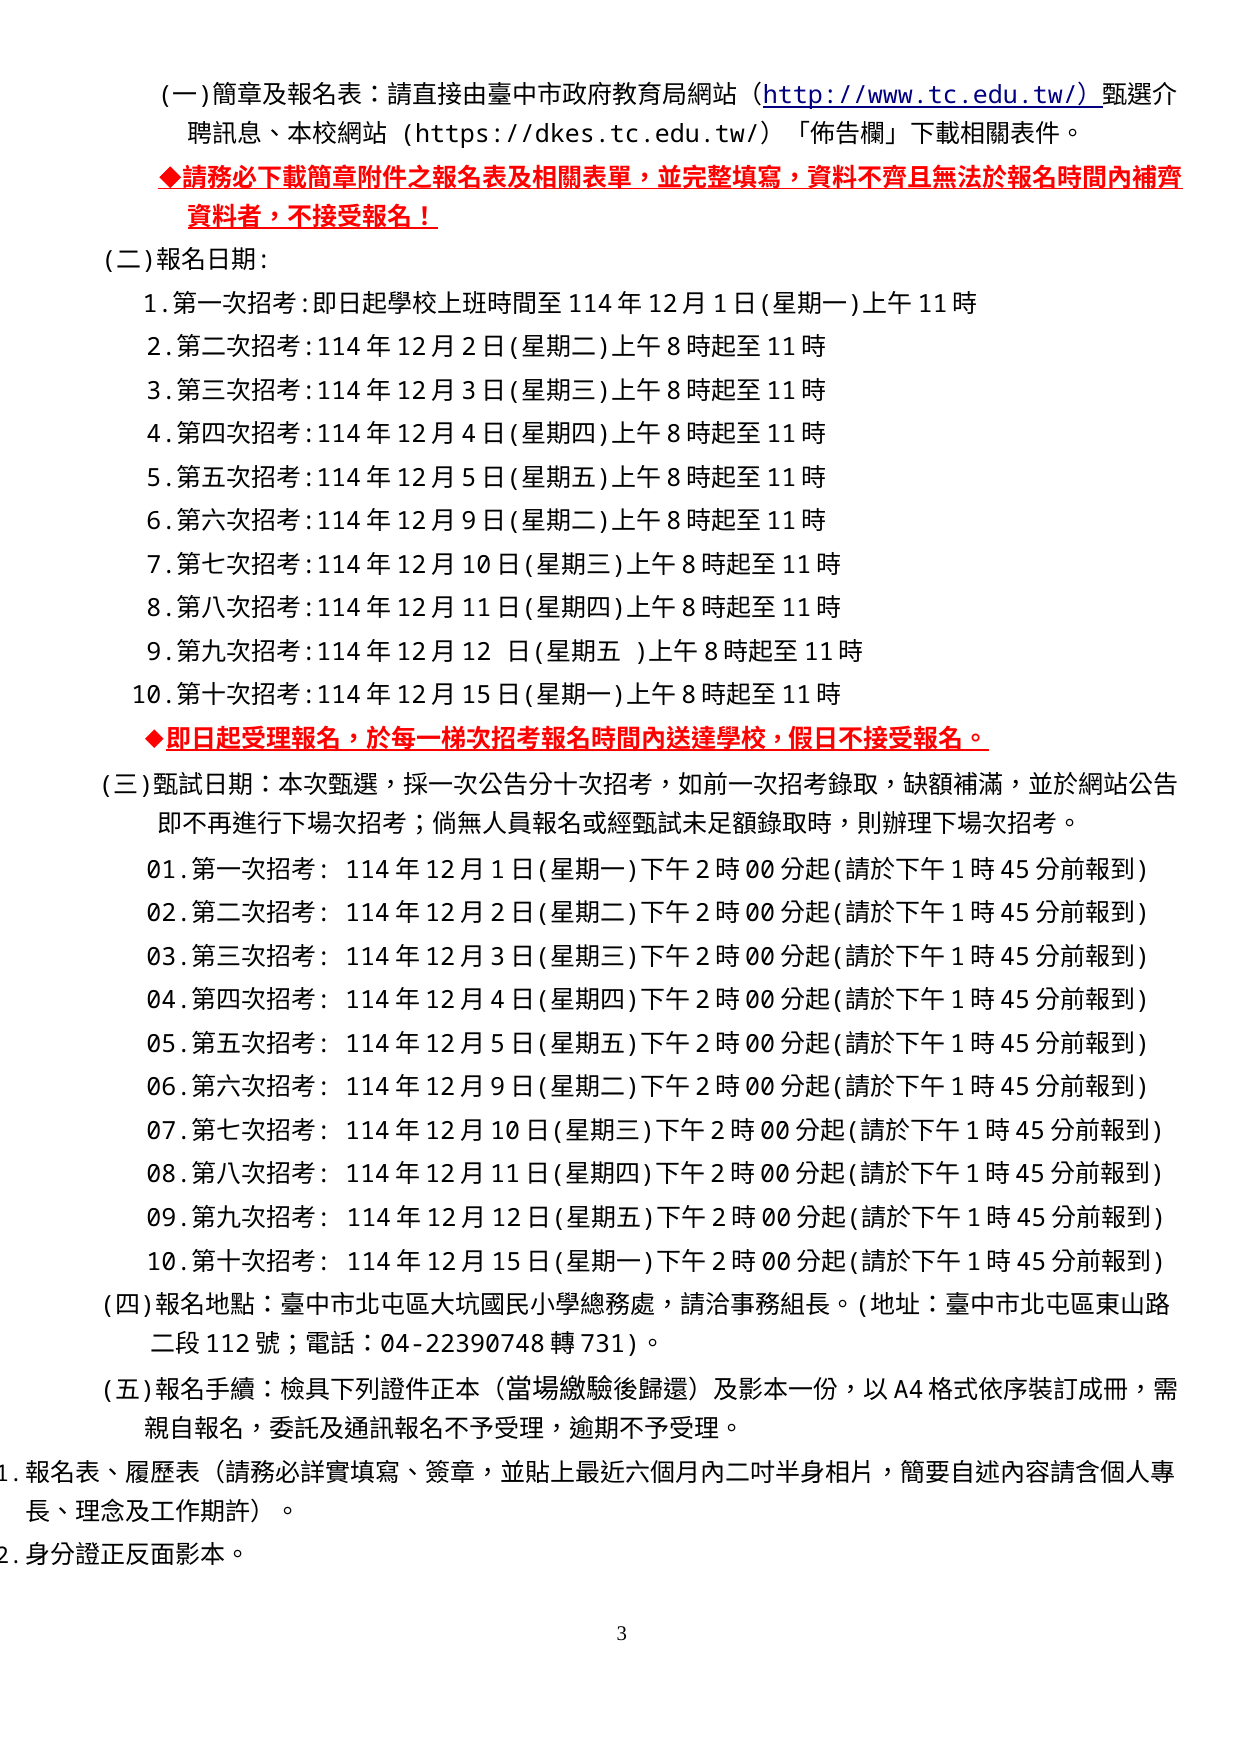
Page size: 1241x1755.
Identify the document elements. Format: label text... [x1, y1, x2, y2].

text (四)報名地點：臺中市北屯區大坑國民小學總務處，請洽事務組長。(地址：臺中市北屯區東山路二段112號；電話：04-22390748轉731)。 [100, 1284, 1193, 1359]
text (二)報名日期: [101, 239, 1193, 276]
text 8.第八次招考:114年12月11日(星期四)上午8時起至11時 [101, 588, 1193, 624]
text 01.第一次招考: 114年12月1日(星期一)下午2時00分起(請於下午1時45分前報到) [101, 849, 1193, 885]
text 1.第一次招考:即日起學校上班時間至114年12月1日(星期一)上午11時 [101, 283, 1193, 319]
text (五)報名手續：檢具下列證件正本（當場繳驗後歸還）及影本一份，以A4格式依序裝訂成冊，需親自報名，委託及通訊報名不予受理，逾期不予受理。 [100, 1367, 1193, 1445]
text 09.第九次招考: 114年12月12日(星期五)下午2時00分起(請於下午1時45分前報到) [101, 1197, 1193, 1234]
text 4.第四次招考:114年12月4日(星期四)上午8時起至11時 [101, 414, 1193, 450]
text 3.第三次招考:114年12月3日(星期三)上午8時起至11時 [101, 370, 1193, 406]
text 9.第九次招考:114年12月12 日(星期五 )上午8時起至11時 [101, 631, 1193, 668]
text 04.第四次招考: 114年12月4日(星期四)下午2時00分起(請於下午1時45分前報到) [101, 980, 1193, 1016]
text 10.第十次招考: 114年12月15日(星期一)下午2時00分起(請於下午1時45分前報到) [101, 1241, 1193, 1277]
text 5.第五次招考:114年12月5日(星期五)上午8時起至11時 [101, 457, 1193, 493]
text 即日起受理報名，於每一梯次招考報名時間內送達學校，假日不接受報名。 [102, 718, 1193, 755]
text (一)簡章及報名表：請直接由臺中市政府教育局網站（http://www.tc.edu.tw/）甄選介聘訊息、本校網站 (https://dkes.tc.edu.tw/）「佈告欄」下載相關表件。 [158, 75, 1193, 150]
text 03.第三次招考: 114年12月3日(星期三)下午2時00分起(請於下午1時45分前報到) [101, 936, 1193, 972]
text 02.第二次招考: 114年12月2日(星期二)下午2時00分起(請於下午1時45分前報到) [101, 893, 1193, 929]
text (三)甄試日期：本次甄選，採一次公告分十次招考，如前一次招考錄取，缺額補滿，並於網站公告即不再進行下場次招考；倘無人員報名或經甄試未足額錄取時，則辦理下場次招考。 [98, 764, 1193, 839]
text 7.第七次招考:114年12月10日(星期三)上午8時起至11時 [101, 544, 1193, 581]
list 報名表、履歷表（請務必詳實填寫、簽章，並貼上最近六個月內二吋半身相片，簡要自述內容請含個人專長、理念及工作期許）。 [0, 1452, 1193, 1527]
text 2.第二次招考:114年12月2日(星期二)上午8時起至11時 [101, 327, 1193, 363]
text 6.第六次招考:114年12月9日(星期二)上午8時起至11時 [101, 501, 1193, 537]
text 08.第八次招考: 114年12月11日(星期四)下午2時00分起(請於下午1時45分前報到) [101, 1154, 1193, 1190]
text 10.第十次招考:114年12月15日(星期一)上午8時起至11時 [101, 675, 1193, 711]
text 07.第七次招考: 114年12月10日(星期三)下午2時00分起(請於下午1時45分前報到) [101, 1110, 1193, 1147]
text 請務必下載簡章附件之報名表及相關表單，並完整填寫，資料不齊且無法於報名時間內補齊資料者，不接受報名！ [158, 157, 1193, 232]
text 05.第五次招考: 114年12月5日(星期五)下午2時00分起(請於下午1時45分前報到) [101, 1023, 1193, 1059]
list 身分證正反面影本。 [0, 1534, 1193, 1571]
text 06.第六次招考: 114年12月9日(星期二)下午2時00分起(請於下午1時45分前報到) [101, 1067, 1193, 1103]
